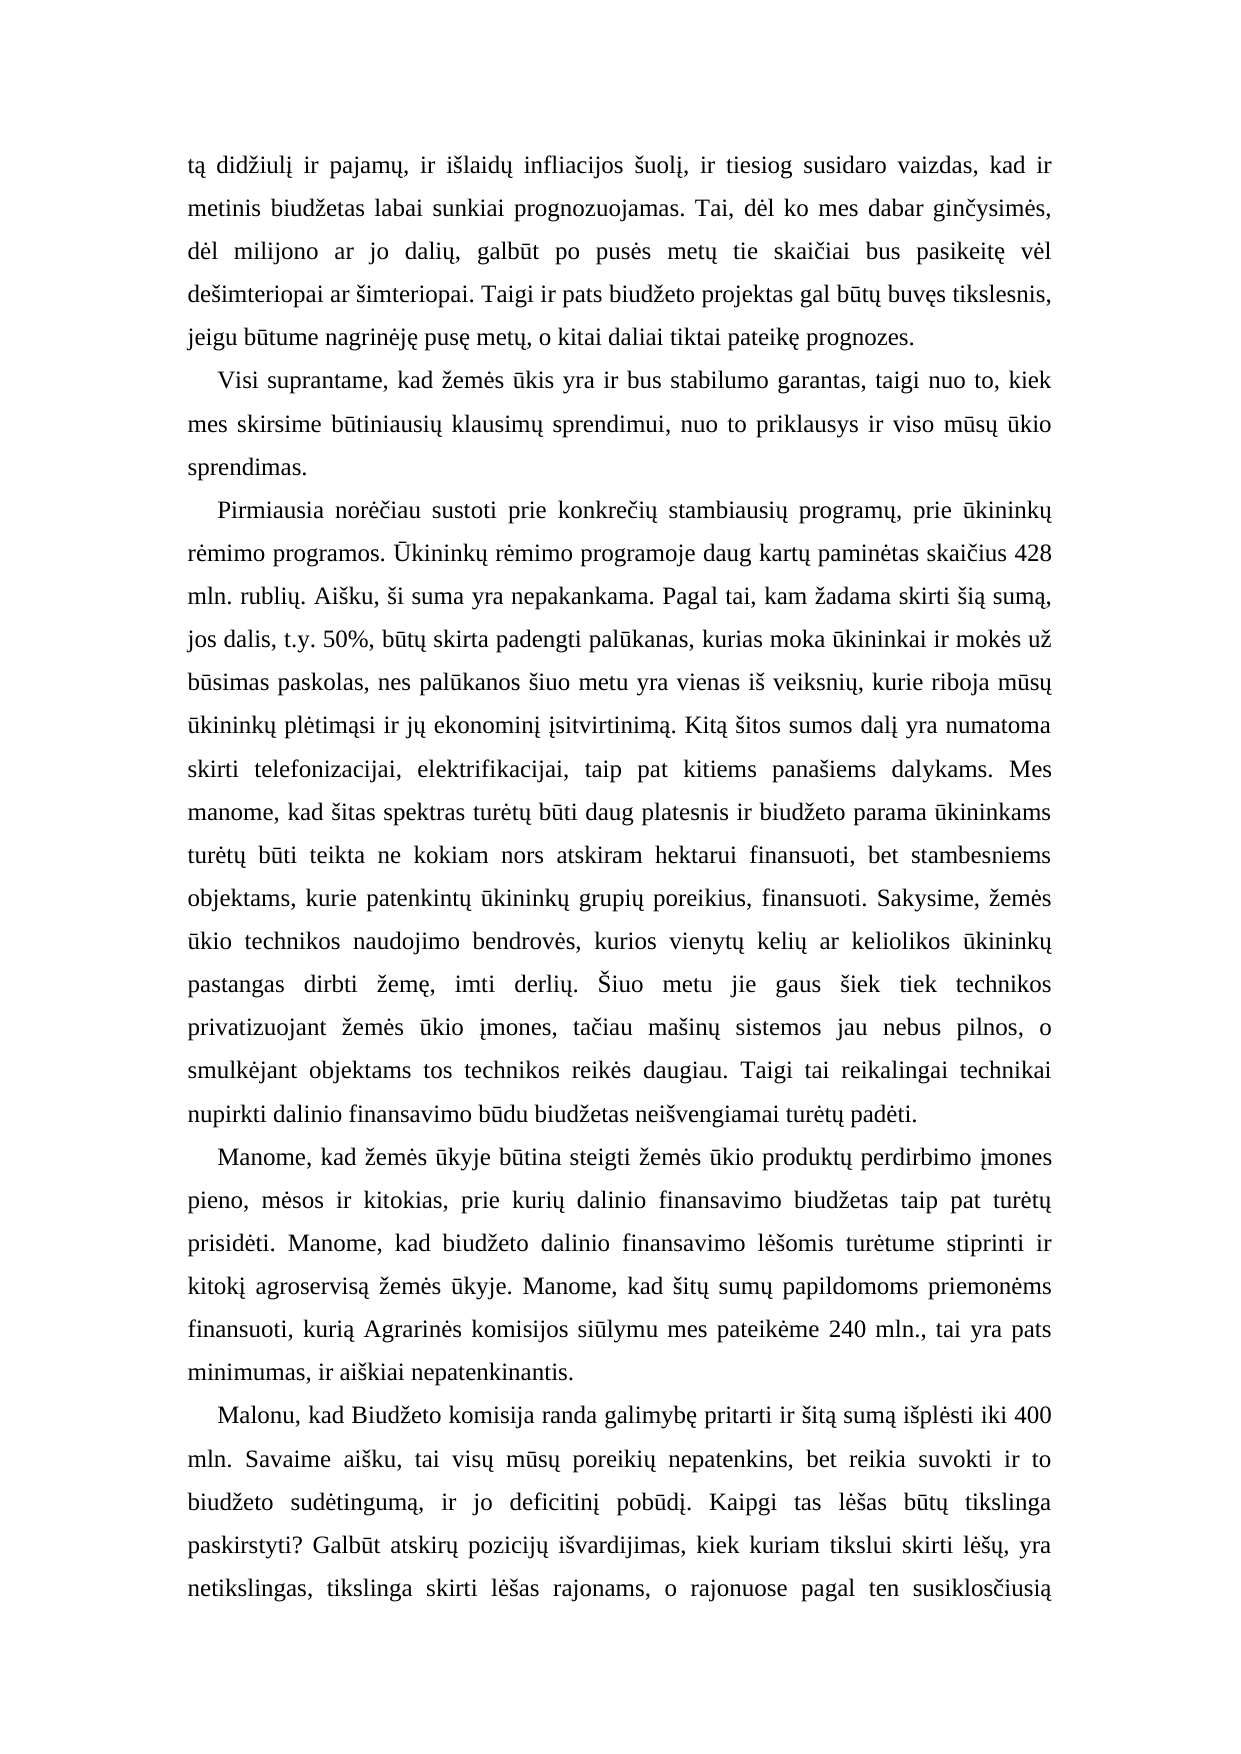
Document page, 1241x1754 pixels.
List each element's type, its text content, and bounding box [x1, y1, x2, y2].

text tą didžiulį ir pajamų, ir išlaidų infliacijos šuolį, ir tiesiog susidaro vaizdas, kad ir metinis biudžetas labai sunkiai prognozuojamas. Tai, dėl ko mes dabar ginčysimės, dėl milijono ar jo dalių, galbūt po pusės metų tie skaičiai bus pasikeitę vėl dešimteriopai ar šimteriopai. Taigi ir pats biudžeto projektas gal būtų buvęs tikslesnis, jeigu būtume nagrinėję pusę metų, o kitai daliai tiktai pateikę prognozes. [187, 150, 1053, 351]
text Manome, kad žemės ūkyje būtina steigti žemės ūkio produktų perdirbimo įmones pieno, mėsos ir kitokias, prie kurių dalinio finansavimo biudžetas taip pat turėtų prisidėti. Manome, kad biudžeto dalinio finansavimo lėšomis turėtume stiprinti ir kitokį agroservisą žemės ūkyje. Manome, kad šitų sumų papildomoms priemonėms finansuoti, kurią Agrarinės komisijos siūlymu mes pateikėme 240 mln., tai yra pats minimumas, ir aiškiai nepatenkinantis. [187, 1142, 1053, 1386]
text Visi suprantame, kad žemės ūkis yra ir bus stabilumo garantas, taigi nuo to, kiek mes skirsime būtiniausių klausimų sprendimui, nuo to priklausys ir viso mūsų ūkio sprendimas. [187, 366, 1053, 481]
text Pirmiausia norėčiau sustoti prie konkrečių stambiausių programų, prie ūkininkų rėmimo programos. Ūkininkų rėmimo programoje daug kartų paminėtas skaičius 428 mln. rublių. Aišku, ši suma yra nepakankama. Pagal tai, kam žadama skirti šią sumą, jos dalis, t.y. 50%, būtų skirta padengti palūkanas, kurias moka ūkininkai ir mokės už būsimas paskolas, nes palūkanos šiuo metu yra vienas iš veiksnių, kurie riboja mūsų ūkininkų plėtimąsi ir jų ekonominį įsitvirtinimą. Kitą šitos sumos dalį yra numatoma skirti telefonizacijai, elektrifikacijai, taip pat kitiems panašiems dalykams. Mes manome, kad šitas spektras turėtų būti daug platesnis ir biudžeto parama ūkininkams turėtų būti teikta ne kokiam nors atskiram hektarui finansuoti, bet stambesniems objektams, kurie patenkintų ūkininkų grupių poreikius, finansuoti. Sakysime, žemės ūkio technikos naudojimo bendrovės, kurios vienytų kelių ar keliolikos ūkininkų pastangas dirbti žemę, imti derlių. Šiuo metu jie gaus šiek tiek technikos privatizuojant žemės ūkio įmones, tačiau mašinų sistemos jau nebus pilnos, o smulkėjant objektams tos technikos reikės daugiau. Taigi tai reikalingai technikai nupirkti dalinio finansavimo būdu biudžetas neišvengiamai turėtų padėti. [187, 495, 1053, 1127]
text Malonu, kad Biudžeto komisija randa galimybę pritarti ir šitą sumą išplėsti iki 400 mln. Savaime aišku, tai visų mūsų poreikių nepatenkins, bet reikia suvokti ir to biudžeto sudėtingumą, ir jo deficitinį pobūdį. Kaipgi tas lėšas būtų tikslinga paskirstyti? Galbūt atskirų pozicijų išvardijimas, kiek kuriam tikslui skirti lėšų, yra netikslingas, tikslinga skirti lėšas rajonams, o rajonuose pagal ten susiklosčiusią [187, 1401, 1053, 1602]
